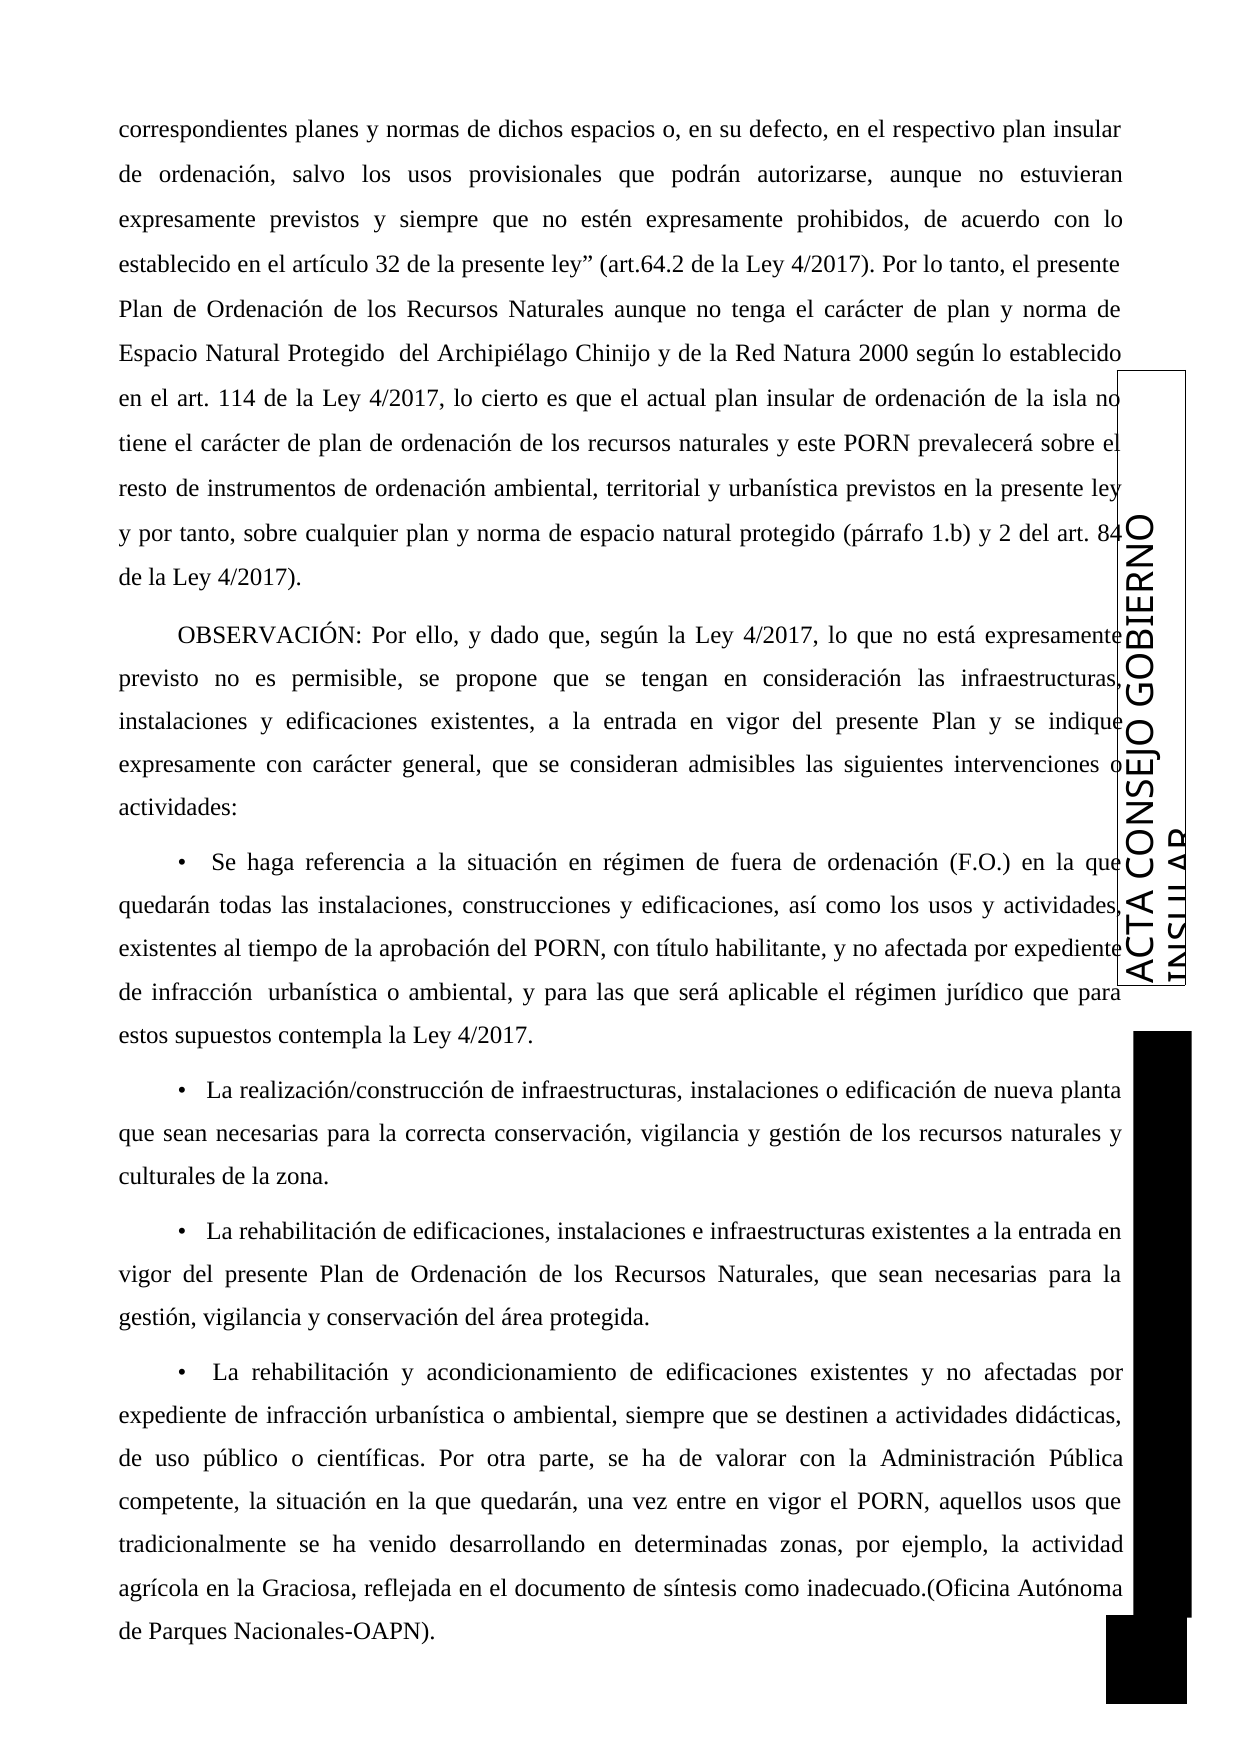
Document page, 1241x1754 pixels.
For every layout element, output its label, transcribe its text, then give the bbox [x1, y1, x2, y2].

list La rehabilitación de edificaciones, instalaciones e infraestructuras existentes a la entrada en vigor del presente Plan de Ordenación de los Recursos Naturales, que sean necesarias para la gestión, vigilancia y conservación del área protegida. [118, 1216, 1122, 1331]
list Se haga referencia a la situación en régimen de fuera de ordenación (F.O.) en la que quedarán todas las instalaciones, construcciones y edificaciones, así como los usos y actividades, existentes al tiempo de la aprobación del PORN, con título habilitante, y no afectada por expediente de infracción urbanística o ambiental, y para las que será aplicable el régimen jurídico que para estos supuestos contempla la Ley 4/2017. [118, 847, 1123, 1048]
text OBSERVACIÓN: Por ello, y dado que, según la Ley 4/2017, lo que no está expresamente previsto no es permisible, se propone que se tengan en consideración las infraestructuras, instalaciones y edificaciones existentes, a la entrada en vigor del presente Plan y se indique expresamente con carácter general, que se consideran admisibles las siguientes intervenciones o actividades: [118, 620, 1123, 821]
text ACTA CONSEJO GOBIERNO INSULAR [1118, 372, 1183, 985]
text correspondientes planes y normas de dichos espacios o, en su defecto, en el respectivo plan insular de ordenación, salvo los usos provisionales que podrán autorizarse, aunque no estuvieran expresamente previstos y siempre que no estén expresamente prohibidos, de acuerdo con lo establecido en el artículo 32 de la presente ley” (art.64.2 de la Ley 4/2017). Por lo tanto, el presente Plan de Ordenación de los Recursos Naturales aunque no tenga el carácter de plan y norma de Espacio Natural Protegido del Archipiélago Chinijo y de la Red Natura 2000 según lo establecido en el art. 114 de la Ley 4/2017, lo cierto es que el actual plan insular de ordenación de la isla no tiene el carácter de plan de ordenación de los recursos naturales y este PORN prevalecerá sobre el resto de instrumentos de ordenación ambiental, territorial y urbanística previstos en la presente ley y por tanto, sobre cualquier plan y norma de espacio natural protegido (párrafo 1.b) y 2 del art. 84 de la Ley 4/2017). [118, 114, 1123, 591]
list La rehabilitación y acondicionamiento de edificaciones existentes y no afectadas por expediente de infracción urbanística o ambiental, siempre que se destinen a actividades didácticas, de uso público o científicas. Por otra parte, se ha de valorar con la Administración Pública competente, la situación en la que quedarán, una vez entre en vigor el PORN, aquellos usos que tradicionalmente se ha venido desarrollando en determinadas zonas, por ejemplo, la actividad agrícola en la Graciosa, reflejada en el documento de síntesis como inadecuado.(Oficina Autónoma de Parques Nacionales-OAPN). [118, 1357, 1123, 1644]
list La realización/construcción de infraestructuras, instalaciones o edificación de nueva planta que sean necesarias para la correcta conservación, vigilancia y gestión de los recursos naturales y culturales de la zona. [118, 1075, 1123, 1190]
